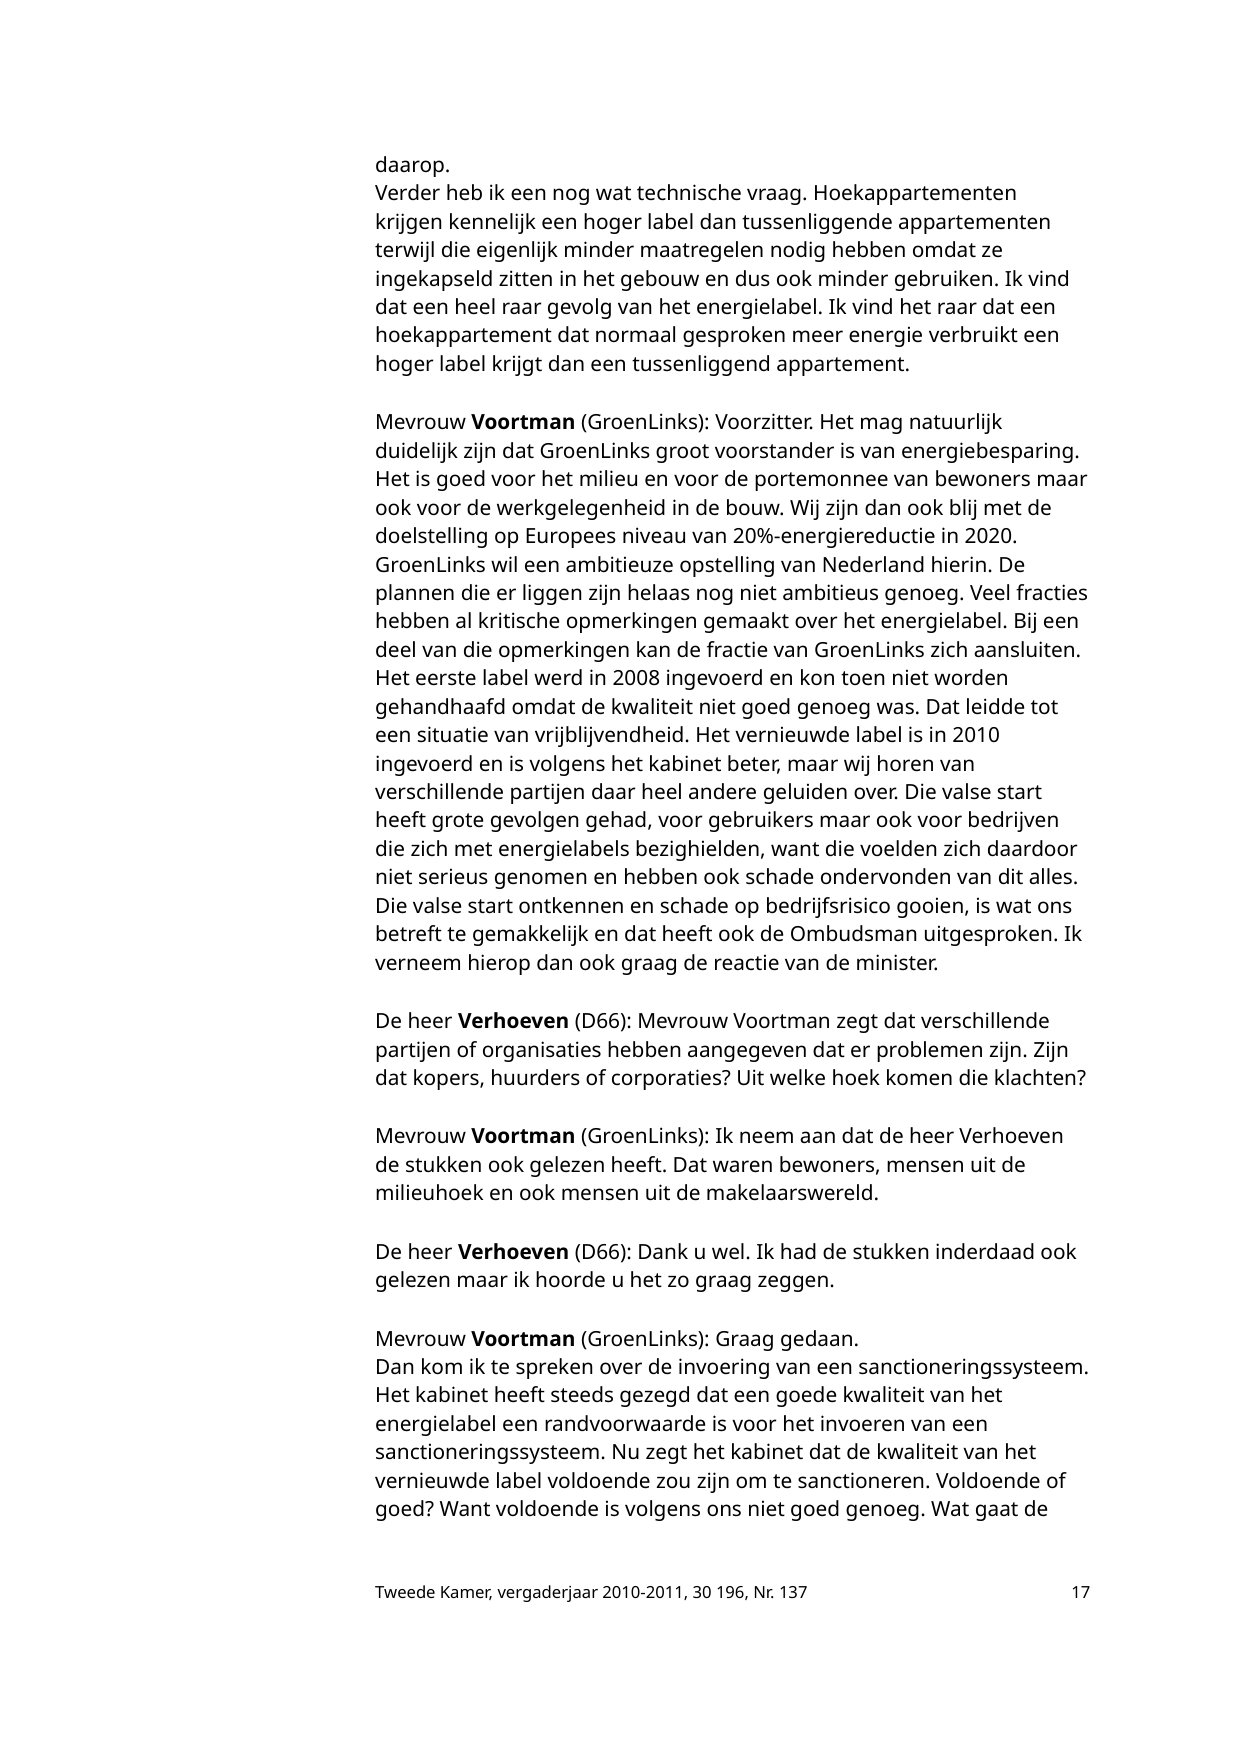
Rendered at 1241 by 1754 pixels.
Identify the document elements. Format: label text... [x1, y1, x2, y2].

text Mevrouw Voortman (GroenLinks): Graag gedaan. [375, 1324, 1090, 1352]
text De heer Verhoeven (D66): Dank u wel. Ik had de stukken inderdaad ook gelezen maar ik hoorde u het zo graag zeggen. [375, 1237, 1090, 1294]
text Mevrouw Voortman (GroenLinks): Voorzitter. Het mag natuurlijk duidelijk zijn dat GroenLinks groot voorstander is van energiebesparing. Het is goed voor het milieu en voor de portemonnee van bewoners maar ook voor de werkgelegenheid in de bouw. Wij zijn dan ook blij met de doelstelling op Europees niveau van 20%-energiereductie in 2020. GroenLinks wil een ambitieuze opstelling van Nederland hierin. De plannen die er liggen zijn helaas nog niet ambitieus genoeg. Veel fracties hebben al kritische opmerkingen gemaakt over het energielabel. Bij een deel van die opmerkingen kan de fractie van GroenLinks zich aansluiten. Het eerste label werd in 2008 ingevoerd en kon toen niet worden gehandhaafd omdat de kwaliteit niet goed genoeg was. Dat leidde tot een situatie van vrijblijvendheid. Het vernieuwde label is in 2010 ingevoerd en is volgens het kabinet beter, maar wij horen van verschillende partijen daar heel andere geluiden over. Die valse start heeft grote gevolgen gehad, voor gebruikers maar ook voor bedrijven die zich met energielabels bezighielden, want die voelden zich daardoor niet serieus genomen en hebben ook schade ondervonden van dit alles. Die valse start ontkennen en schade op bedrijfsrisico gooien, is wat ons betreft te gemakkelijk en dat heeft ook de Ombudsman uitgesproken. Ik verneem hierop dan ook graag de reactie van de minister. [375, 407, 1090, 976]
text daarop. [375, 150, 1090, 178]
text Mevrouw Voortman (GroenLinks): Ik neem aan dat de heer Verhoeven de stukken ook gelezen heeft. Dat waren bewoners, mensen uit de milieuhoek en ook mensen uit de makelaarswereld. [375, 1122, 1090, 1207]
text De heer Verhoeven (D66): Mevrouw Voortman zegt dat verschillende partijen of organisaties hebben aangegeven dat er problemen zijn. Zijn dat kopers, huurders of corporaties? Uit welke hoek komen die klachten? [375, 1006, 1090, 1092]
text Dan kom ik te spreken over de invoering van een sanctioneringssysteem. Het kabinet heeft steeds gezegd dat een goede kwaliteit van het energielabel een randvoorwaarde is voor het invoeren van een sanctioneringssysteem. Nu zegt het kabinet dat de kwaliteit van het vernieuwde label voldoende zou zijn om te sanctioneren. Voldoende of goed? Want voldoende is volgens ons niet goed genoeg. Wat gaat de [375, 1352, 1090, 1523]
text Verder heb ik een nog wat technische vraag. Hoekappartementen krijgen kennelijk een hoger label dan tussenliggende appartementen terwijl die eigenlijk minder maatregelen nodig hebben omdat ze ingekapseld zitten in het gebouw en dus ook minder gebruiken. Ik vind dat een heel raar gevolg van het energielabel. Ik vind het raar dat een hoekappartement dat normaal gesproken meer energie verbruikt een hoger label krijgt dan een tussenliggend appartement. [375, 178, 1090, 377]
